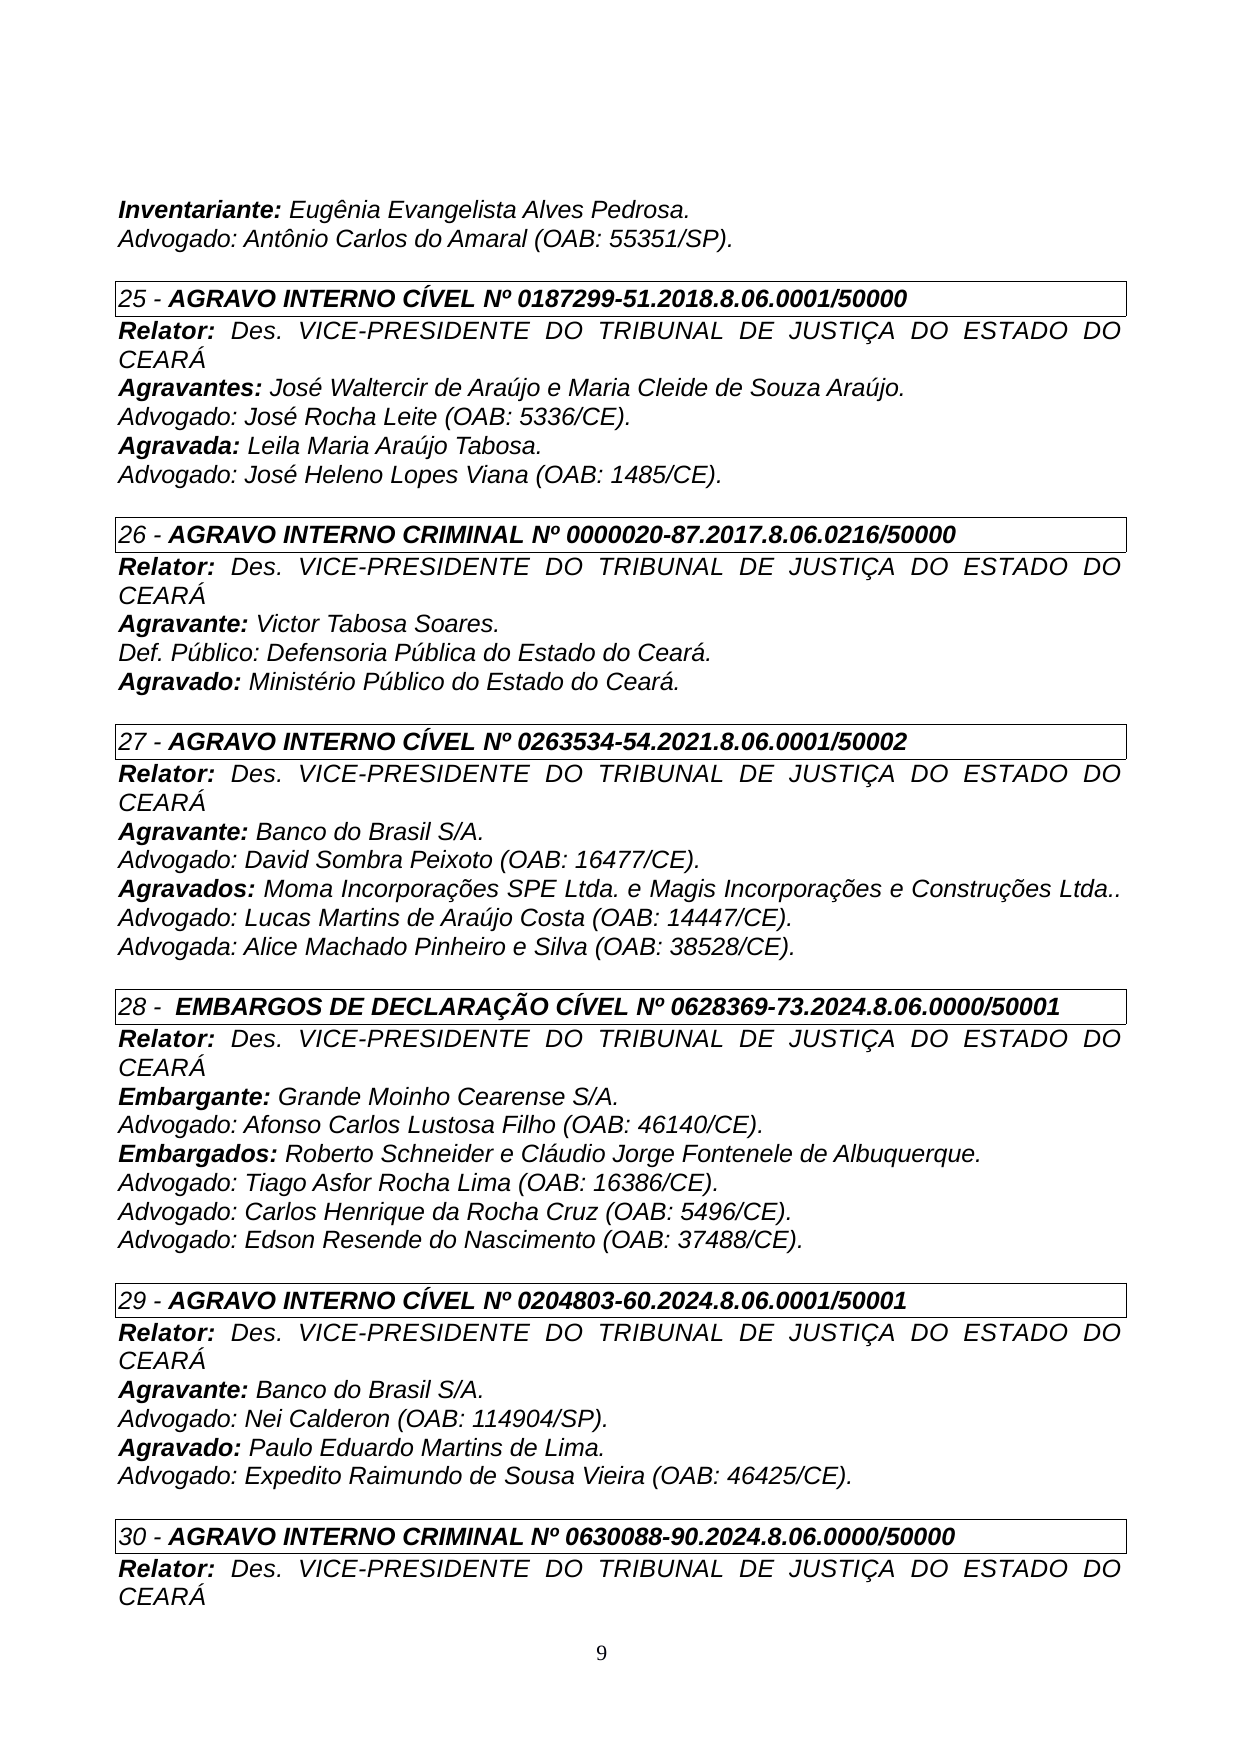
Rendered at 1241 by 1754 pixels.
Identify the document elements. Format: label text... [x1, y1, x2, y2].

text Advogado: Antônio Carlos do Amaral (OAB: 55351/SP). [118, 223, 1123, 252]
text 26 - AGRAVO INTERNO CRIMINAL Nº 0000020-87.2017.8.06.0216/50000 [116, 518, 1126, 552]
text Agravados: Moma Incorporações SPE Ltda. e Magis Incorporações e Construções Ltda.. Advogado: Lucas Martins de Araújo Costa (OAB: 14447/CE). [118, 874, 1123, 932]
text 25 - AGRAVO INTERNO CÍVEL Nº 0187299-51.2018.8.06.0001/50000 [116, 282, 1126, 316]
text Advogado: Expedito Raimundo de Sousa Vieira (OAB: 46425/CE). [118, 1461, 1123, 1490]
text 28 - EMBARGOS DE DECLARAÇÃO CÍVEL Nº 0628369-73.2024.8.06.0000/50001 [116, 990, 1126, 1024]
text Agravante: Banco do Brasil S/A. [118, 1375, 1123, 1404]
text Relator: Des. VICE-PRESIDENTE DO TRIBUNAL DE JUSTIÇA DO ESTADO DO CEARÁ [118, 1025, 1123, 1081]
text Def. Público: Defensoria Pública do Estado do Ceará. [118, 638, 1123, 667]
text Relator: Des. VICE-PRESIDENTE DO TRIBUNAL DE JUSTIÇA DO ESTADO DO CEARÁ [118, 317, 1123, 373]
text 27 - AGRAVO INTERNO CÍVEL Nº 0263534-54.2021.8.06.0001/50002 [116, 725, 1126, 759]
text Agravante: Victor Tabosa Soares. [118, 609, 1123, 638]
text 29 - AGRAVO INTERNO CÍVEL Nº 0204803-60.2024.8.06.0001/50001 [116, 1284, 1126, 1317]
text Agravado: Paulo Eduardo Martins de Lima. [118, 1432, 1123, 1461]
text Advogado: Edson Resende do Nascimento (OAB: 37488/CE). [118, 1225, 1123, 1254]
text Inventariante: Eugênia Evangelista Alves Pedrosa. [118, 195, 1123, 223]
text Relator: Des. VICE-PRESIDENTE DO TRIBUNAL DE JUSTIÇA DO ESTADO DO CEARÁ [118, 1554, 1123, 1611]
text Agravante: Banco do Brasil S/A. [118, 817, 1123, 845]
text Advogado: Carlos Henrique da Rocha Cruz (OAB: 5496/CE). [118, 1196, 1123, 1225]
text Embargados: Roberto Schneider e Cláudio Jorge Fontenele de Albuquerque. [118, 1139, 1123, 1168]
text Advogado: David Sombra Peixoto (OAB: 16477/CE). [118, 845, 1123, 874]
text Advogado: Nei Calderon (OAB: 114904/SP). [118, 1404, 1123, 1432]
text Advogado: Afonso Carlos Lustosa Filho (OAB: 46140/CE). [118, 1110, 1123, 1139]
text Advogado: José Heleno Lopes Viana (OAB: 1485/CE). [118, 459, 1123, 488]
text Advogada: Alice Machado Pinheiro e Silva (OAB: 38528/CE). [118, 932, 1123, 960]
text Agravantes: José Waltercir de Araújo e Maria Cleide de Souza Araújo. [118, 373, 1123, 402]
text Advogado: José Rocha Leite (OAB: 5336/CE). [118, 402, 1123, 431]
text Relator: Des. VICE-PRESIDENTE DO TRIBUNAL DE JUSTIÇA DO ESTADO DO CEARÁ [118, 1318, 1123, 1375]
text Relator: Des. VICE-PRESIDENTE DO TRIBUNAL DE JUSTIÇA DO ESTADO DO CEARÁ [118, 553, 1123, 609]
text 30 - AGRAVO INTERNO CRIMINAL Nº 0630088-90.2024.8.06.0000/50000 [116, 1520, 1126, 1553]
text Agravado: Ministério Público do Estado do Ceará. [118, 667, 1123, 696]
text Relator: Des. VICE-PRESIDENTE DO TRIBUNAL DE JUSTIÇA DO ESTADO DO CEARÁ [118, 760, 1123, 817]
text Agravada: Leila Maria Araújo Tabosa. [118, 431, 1123, 459]
text Embargante: Grande Moinho Cearense S/A. [118, 1081, 1123, 1110]
text Advogado: Tiago Asfor Rocha Lima (OAB: 16386/CE). [118, 1168, 1123, 1196]
